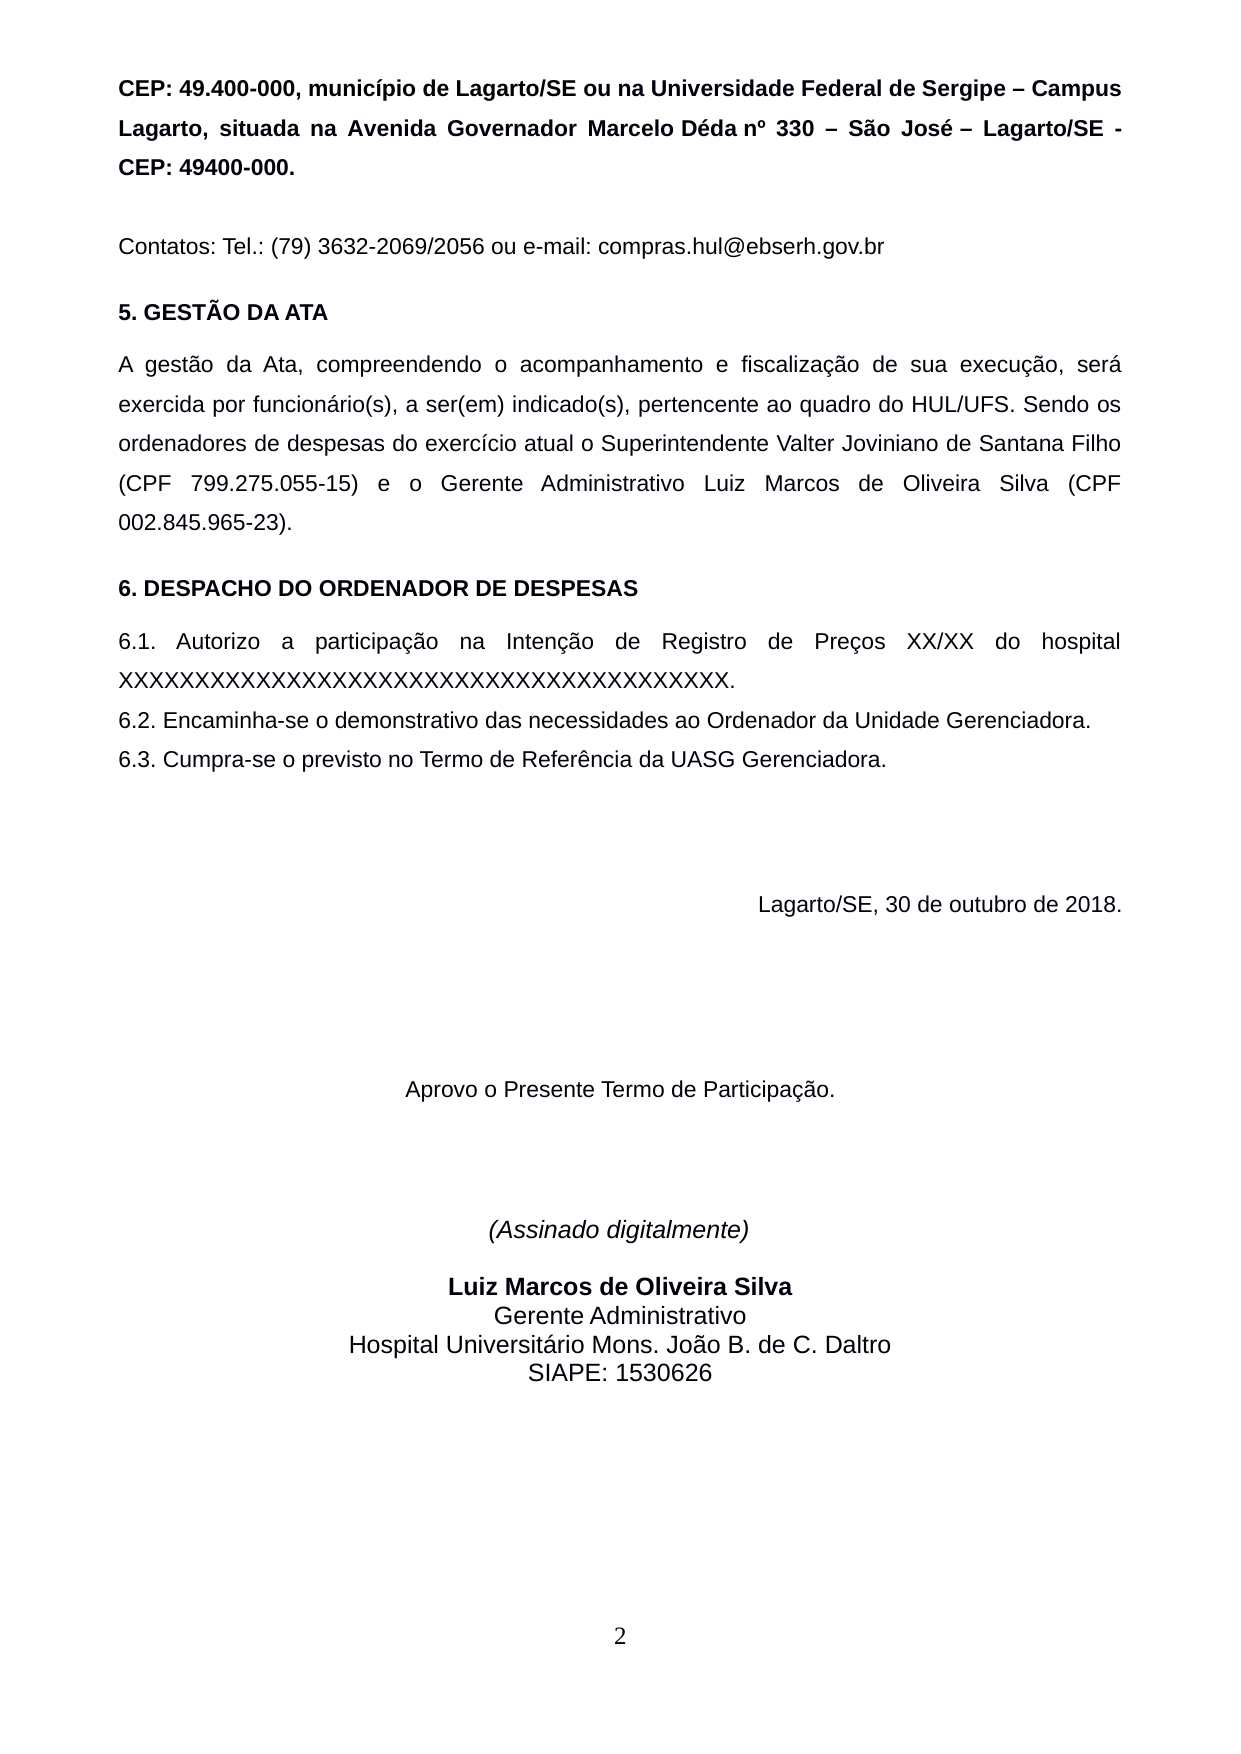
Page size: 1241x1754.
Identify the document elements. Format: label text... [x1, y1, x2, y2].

text 6.2. Encaminha-se o demonstrativo das necessidades ao Ordenador da Unidade Gerenciadora. [118, 707, 1122, 733]
text Luiz Marcos de Oliveira Silva [118, 1272, 1122, 1301]
text A gestão da Ata, compreendendo o acompanhamento e fiscalização de sua execução, será exercida por funcionário(s), a ser(em) indicado(s), pertencente ao quadro do HUL/UFS. Sendo os ordenadores de despesas do exercício atual o Superintendente Valter Joviniano de Santana Filho (CPF 799.275.055-15) e o Gerente Administrativo Luiz Marcos de Oliveira Silva (CPF 002.845.965-23). [118, 351, 1122, 536]
text SIAPE: 1530626 [118, 1358, 1122, 1387]
text Hospital Universitário Mons. João B. de C. Daltro [118, 1329, 1122, 1358]
text 6.1. Autorizo a participação na Intenção de Registro de Preços XX/XX do hospital XXXXXXXXXXXXXXXXXXXXXXXXXXXXXXXXXXXXXXXX. [118, 628, 1122, 694]
text 6. DESPACHO DO ORDENADOR DE DESPESAS [118, 575, 1122, 602]
text 6.3. Cumpra-se o previsto no Termo de Referência da UASG Gerenciadora. [118, 746, 1122, 773]
text CEP: 49.400-000, município de Lagarto/SE ou na Universidade Federal de Sergipe – Campus Lagarto, situada na Avenida Governador Marcelo Déda nº 330 – São José – Lagarto/SE - CEP: 49400-000. [118, 75, 1122, 180]
text 5. GESTÃO DA ATA [118, 299, 1122, 325]
text Gerente Administrativo [118, 1301, 1122, 1329]
text Contatos: Tel.: (79) 3632-2069/2056 ou e-mail: compras.hul@ebserh.gov.br [118, 233, 1122, 259]
text Lagarto/SE, 30 de outubro de 2018. [118, 891, 1122, 917]
text Aprovo o Presente Termo de Participação. [118, 1076, 1122, 1102]
text (Assinado digitalmente) [118, 1214, 1122, 1243]
